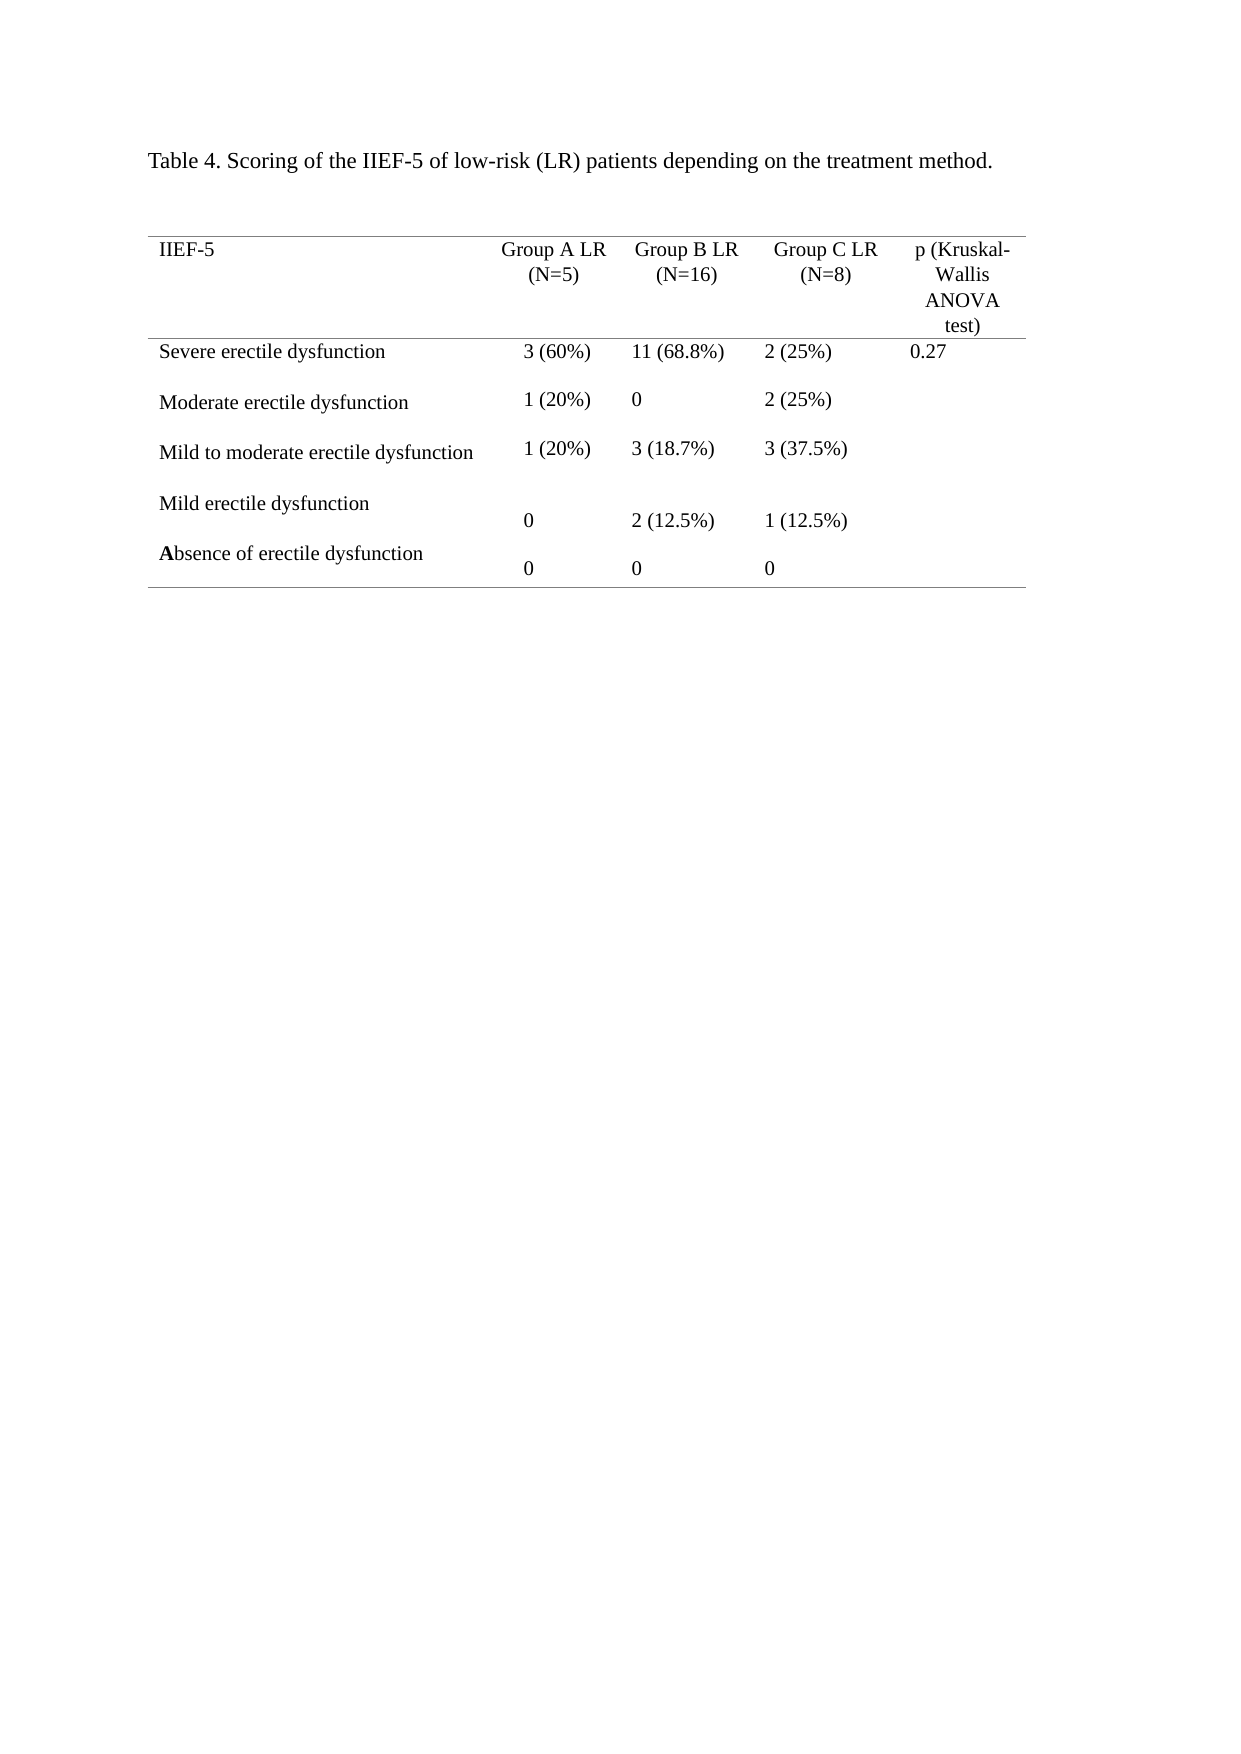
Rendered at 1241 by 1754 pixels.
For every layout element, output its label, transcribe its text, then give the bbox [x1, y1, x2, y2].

table_header Group C LR (N=8) [753, 237, 898, 338]
table_cell 3 (60%) 1 (20%) 1 (20%) 0 0 [512, 339, 620, 587]
table_cell 2 (25%) 2 (25%) 3 (37.5%) 1 (12.5%) 0 [753, 339, 898, 587]
table_cell 11 (68.8%) 0 3 (18.7%) 2 (12.5%) 0 [620, 339, 753, 587]
table_header Group A LR (N=5) [487, 237, 620, 338]
table_cell Severe erectile dysfunction Moderate erectile dysfunction Mild to moderate erectile dysfunction Mild erectile dysfunction Absence of erectile dysfunction [148, 339, 512, 587]
table_header Group B LR (N=16) [620, 237, 753, 338]
table_cell 0.27 [899, 339, 1026, 587]
table_header p (Kruskal-Wallis ANOVA test) [899, 237, 1026, 338]
text Table 4. Scoring of the IIEF-5 of low-risk (LR) patients depending on the treatment method. [148, 148, 1093, 174]
table_header IIEF-5 [148, 237, 487, 338]
